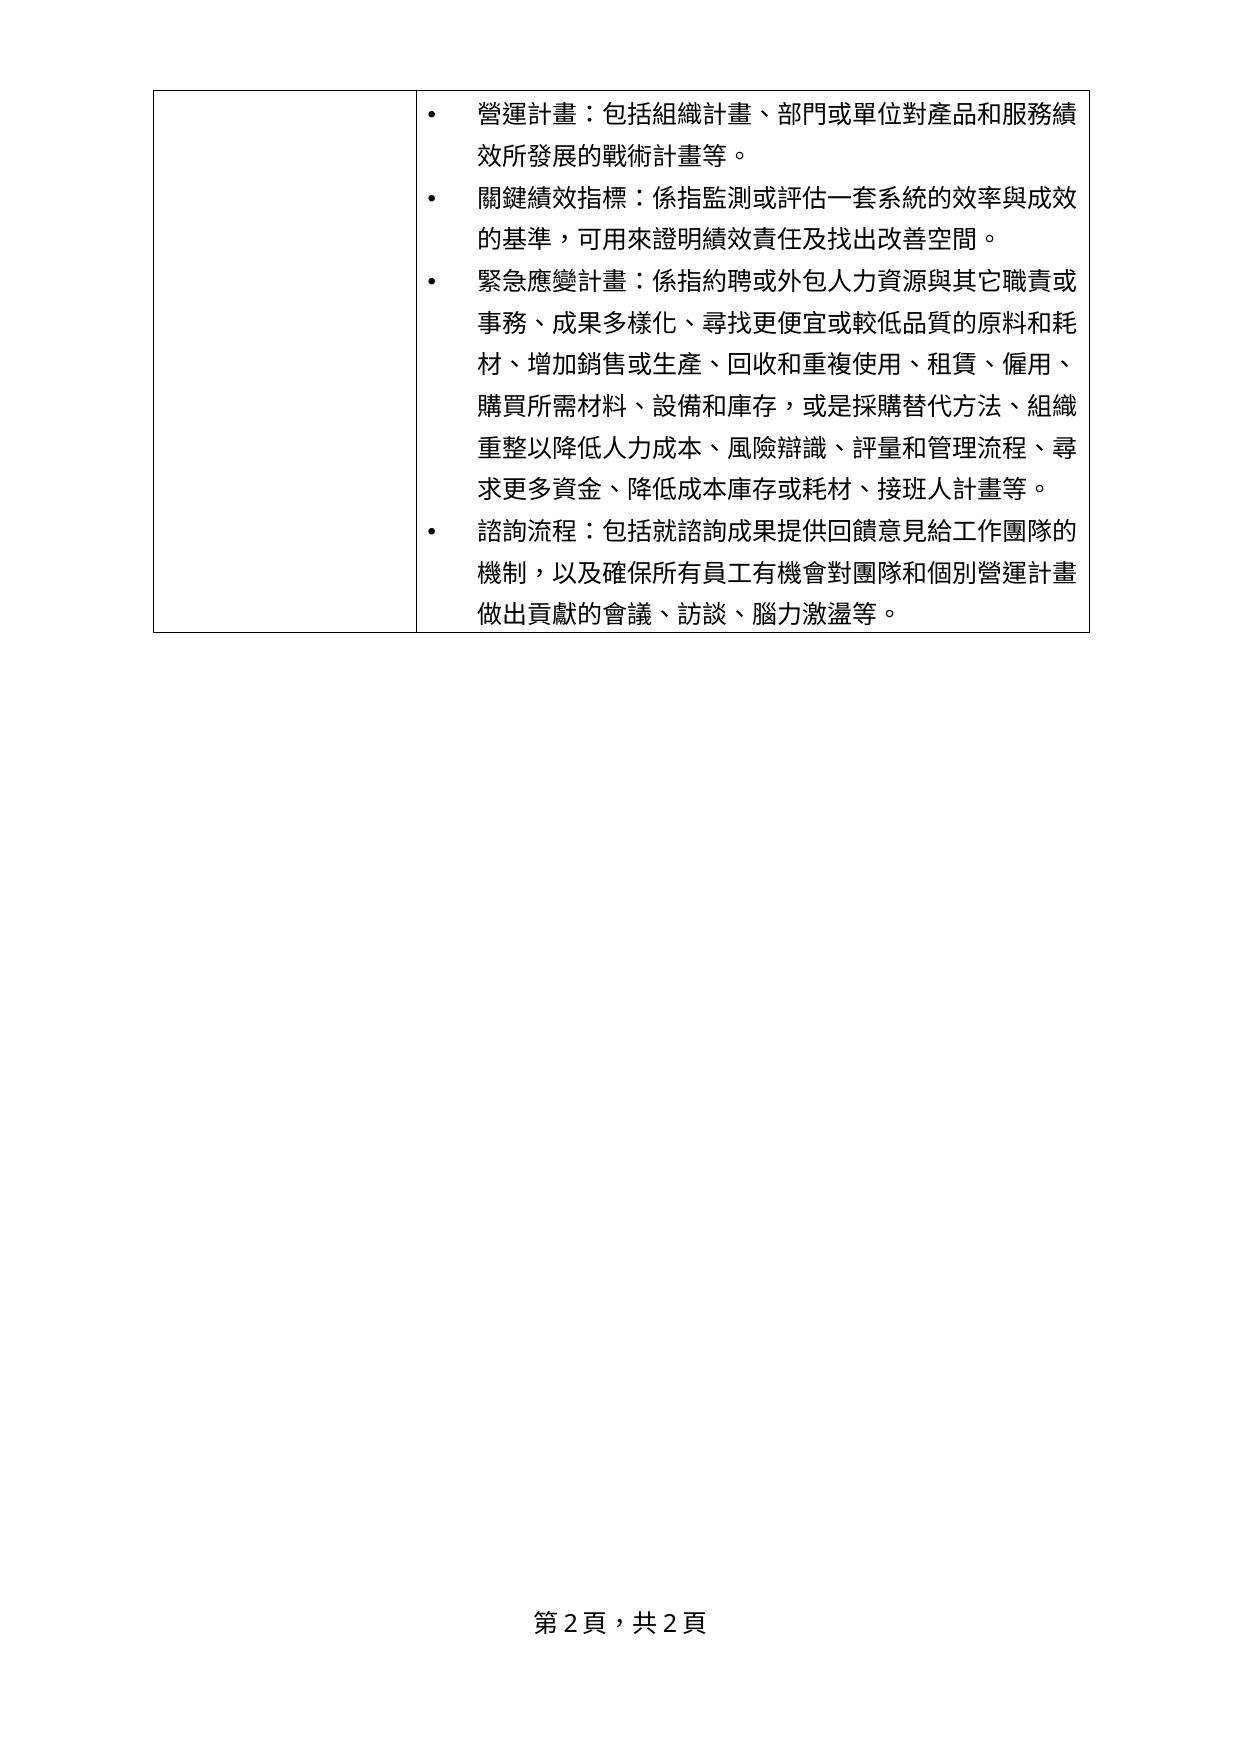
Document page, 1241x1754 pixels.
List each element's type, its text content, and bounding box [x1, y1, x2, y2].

table_cell 資源需求：包括需採購的商品和服務、現有預估人力、設備和財務資金、庫存需求和申購等。 營運計畫：包括組織計畫、部門或單位對產品和服務績效所發展的戰術計畫等。 關鍵績效指標：係指監測或評估一套系統的效率與成效的基準，可用來證明績效責任及找出改善空間。 緊急應變計畫：係指約聘或外包人力資源與其它職責或事務、成果多樣化、尋找更便宜或較低品質的原料和耗材、增加銷售或生產、回收和重複使用、租賃、僱用、購買所需材料、設備和庫存，或是採購替代方法、組織重整以降低人力成本、風險辯識、評量和管理流程、尋求更多資金、降低成本庫存或耗材、接班人計畫等。 諮詢流程：包括就諮詢成果提供回饋意見給工作團隊的機制，以及確保所有員工有機會對團隊和個別營運計畫做出貢獻的會議、訪談、腦力激盪等。 [417, 91, 1089, 632]
table_cell [154, 91, 416, 632]
